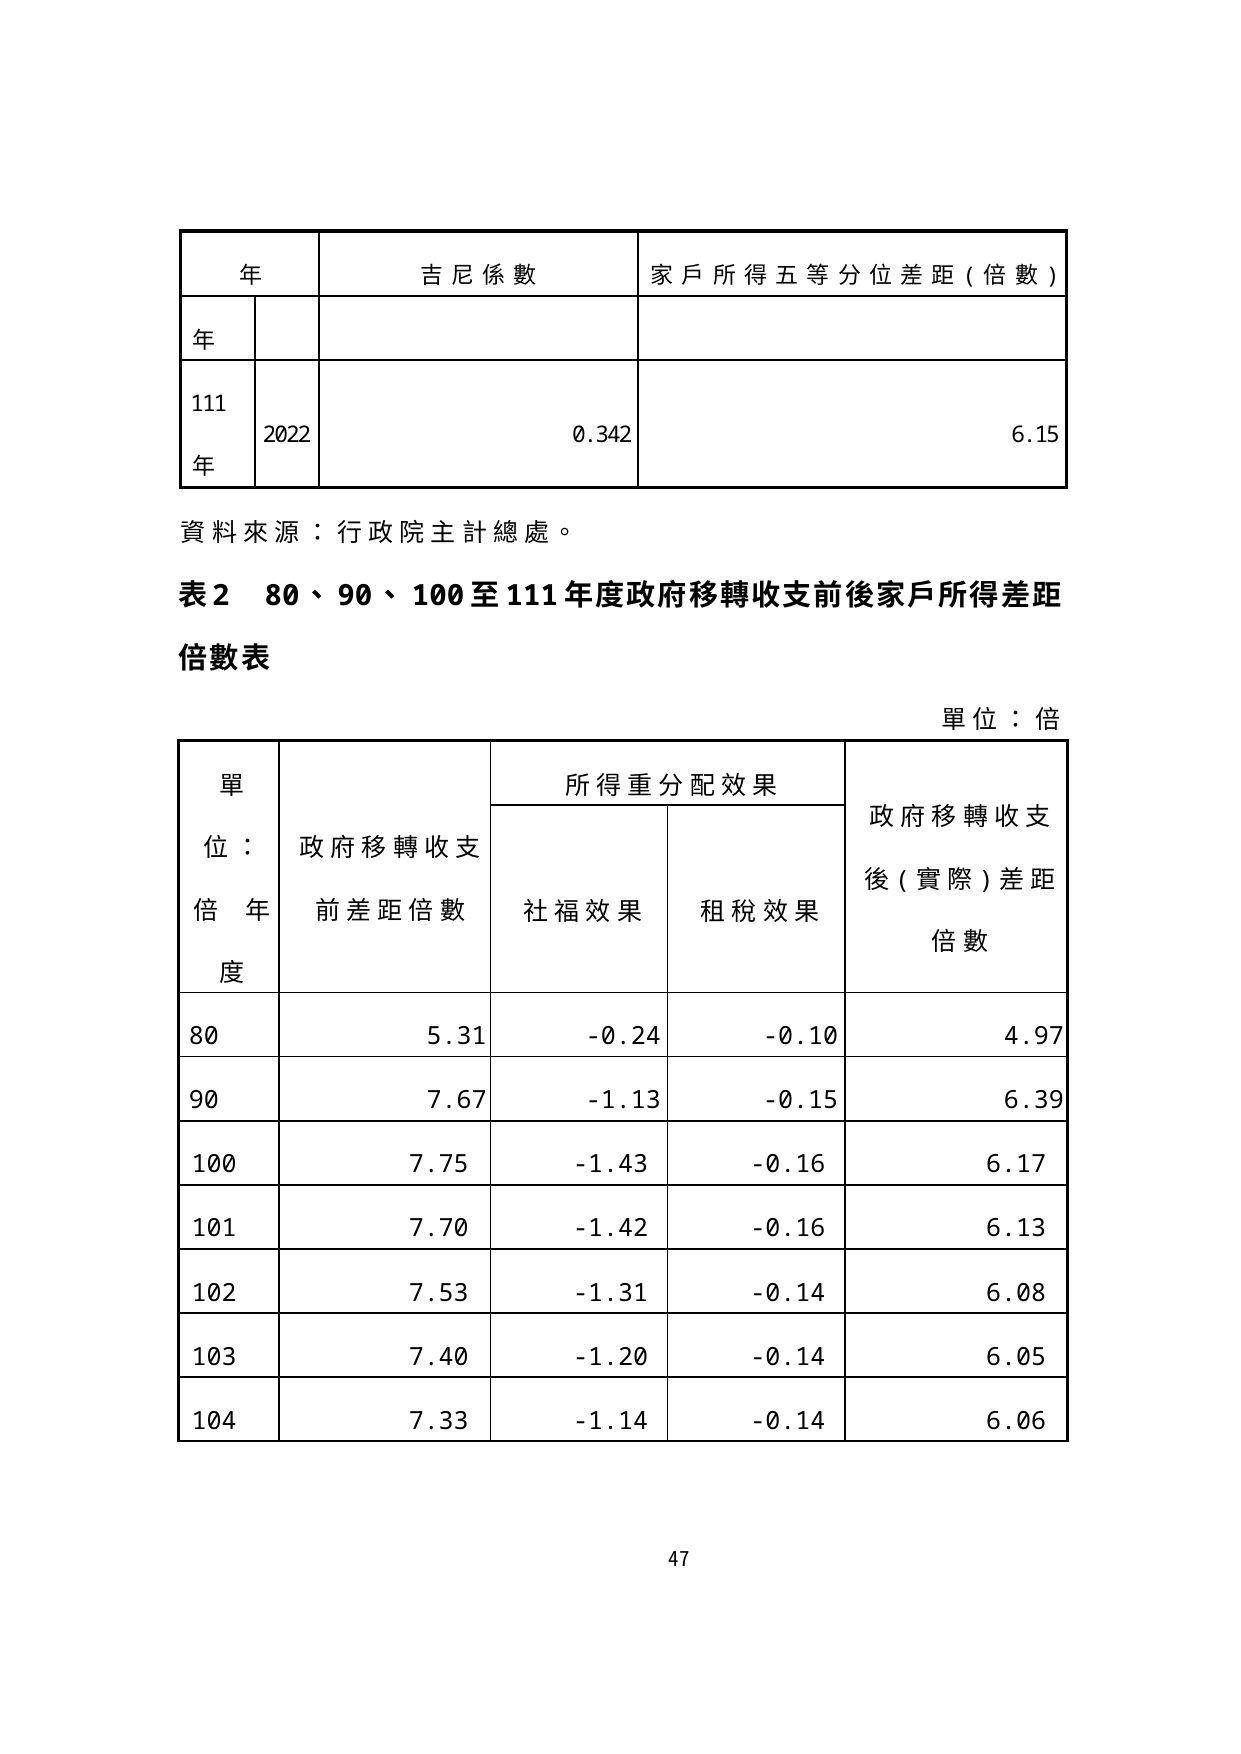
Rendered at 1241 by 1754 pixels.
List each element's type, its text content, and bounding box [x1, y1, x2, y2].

table_cell 7.33 [280, 1378, 490, 1440]
table_cell 年 [182, 297, 254, 359]
table_cell 111年 [182, 361, 254, 486]
table_cell [320, 297, 637, 359]
table_cell 2022 [256, 361, 318, 486]
table_header 所得重分配效果 [491, 742, 844, 804]
table_cell -0.14 [668, 1314, 844, 1376]
table_cell [639, 297, 1065, 359]
table_cell -1.13 [491, 1057, 667, 1120]
table_header 政府移轉收支前差距倍數 [280, 742, 490, 992]
table_cell 102 [180, 1250, 278, 1312]
table_cell 7.40 [280, 1314, 490, 1376]
table_cell 0.342 [320, 361, 637, 486]
table_cell 7.53 [280, 1250, 490, 1312]
table_cell -0.15 [668, 1057, 844, 1120]
table_header 家戶所得五等分位差距(倍數) [639, 233, 1065, 295]
table_cell -0.14 [668, 1250, 844, 1312]
table_cell 6.39 [846, 1057, 1066, 1120]
table_cell 5.31 [280, 993, 490, 1056]
table_cell -1.14 [491, 1378, 667, 1440]
table_cell 6.15 [639, 361, 1065, 486]
table_cell 7.75 [280, 1122, 490, 1184]
table_cell 6.05 [846, 1314, 1066, 1376]
table_header 單位：倍 年度 [180, 742, 278, 992]
table_cell 103 [180, 1314, 278, 1376]
table_cell 6.08 [846, 1250, 1066, 1312]
text 單位：倍 [177, 676, 1063, 739]
table_cell -0.24 [491, 993, 667, 1056]
table_cell 6.17 [846, 1122, 1066, 1184]
table_cell 101 [180, 1186, 278, 1248]
table_header 政府移轉收支後(實際)差距倍數 [846, 742, 1066, 992]
table_cell -1.20 [491, 1314, 667, 1376]
table_cell 社福效果 [491, 806, 667, 992]
table_cell -0.16 [668, 1186, 844, 1248]
table_header 年 [182, 233, 318, 295]
text 表2 80、90、100至111年度政府移轉收支前後家戶所得差距倍數表 [177, 551, 1063, 676]
table_cell 6.06 [846, 1378, 1066, 1440]
table_cell -1.31 [491, 1250, 667, 1312]
table_cell 租稅效果 [668, 806, 844, 992]
table_cell 7.67 [280, 1057, 490, 1120]
table_cell 104 [180, 1378, 278, 1440]
table_cell 6.13 [846, 1186, 1066, 1248]
table_cell 7.70 [280, 1186, 490, 1248]
table_cell -0.10 [668, 993, 844, 1056]
text 資料來源：行政院主計總處。 [177, 489, 1063, 551]
table_cell 100 [180, 1122, 278, 1184]
table_cell -1.42 [491, 1186, 667, 1248]
table_cell -0.14 [668, 1378, 844, 1440]
table_cell [256, 297, 318, 359]
table_cell 90 [180, 1057, 278, 1120]
table_cell -1.43 [491, 1122, 667, 1184]
table_cell 4.97 [846, 993, 1066, 1056]
table_cell 80 [180, 993, 278, 1056]
table_header 吉尼係數 [320, 233, 637, 295]
table_cell -0.16 [668, 1122, 844, 1184]
